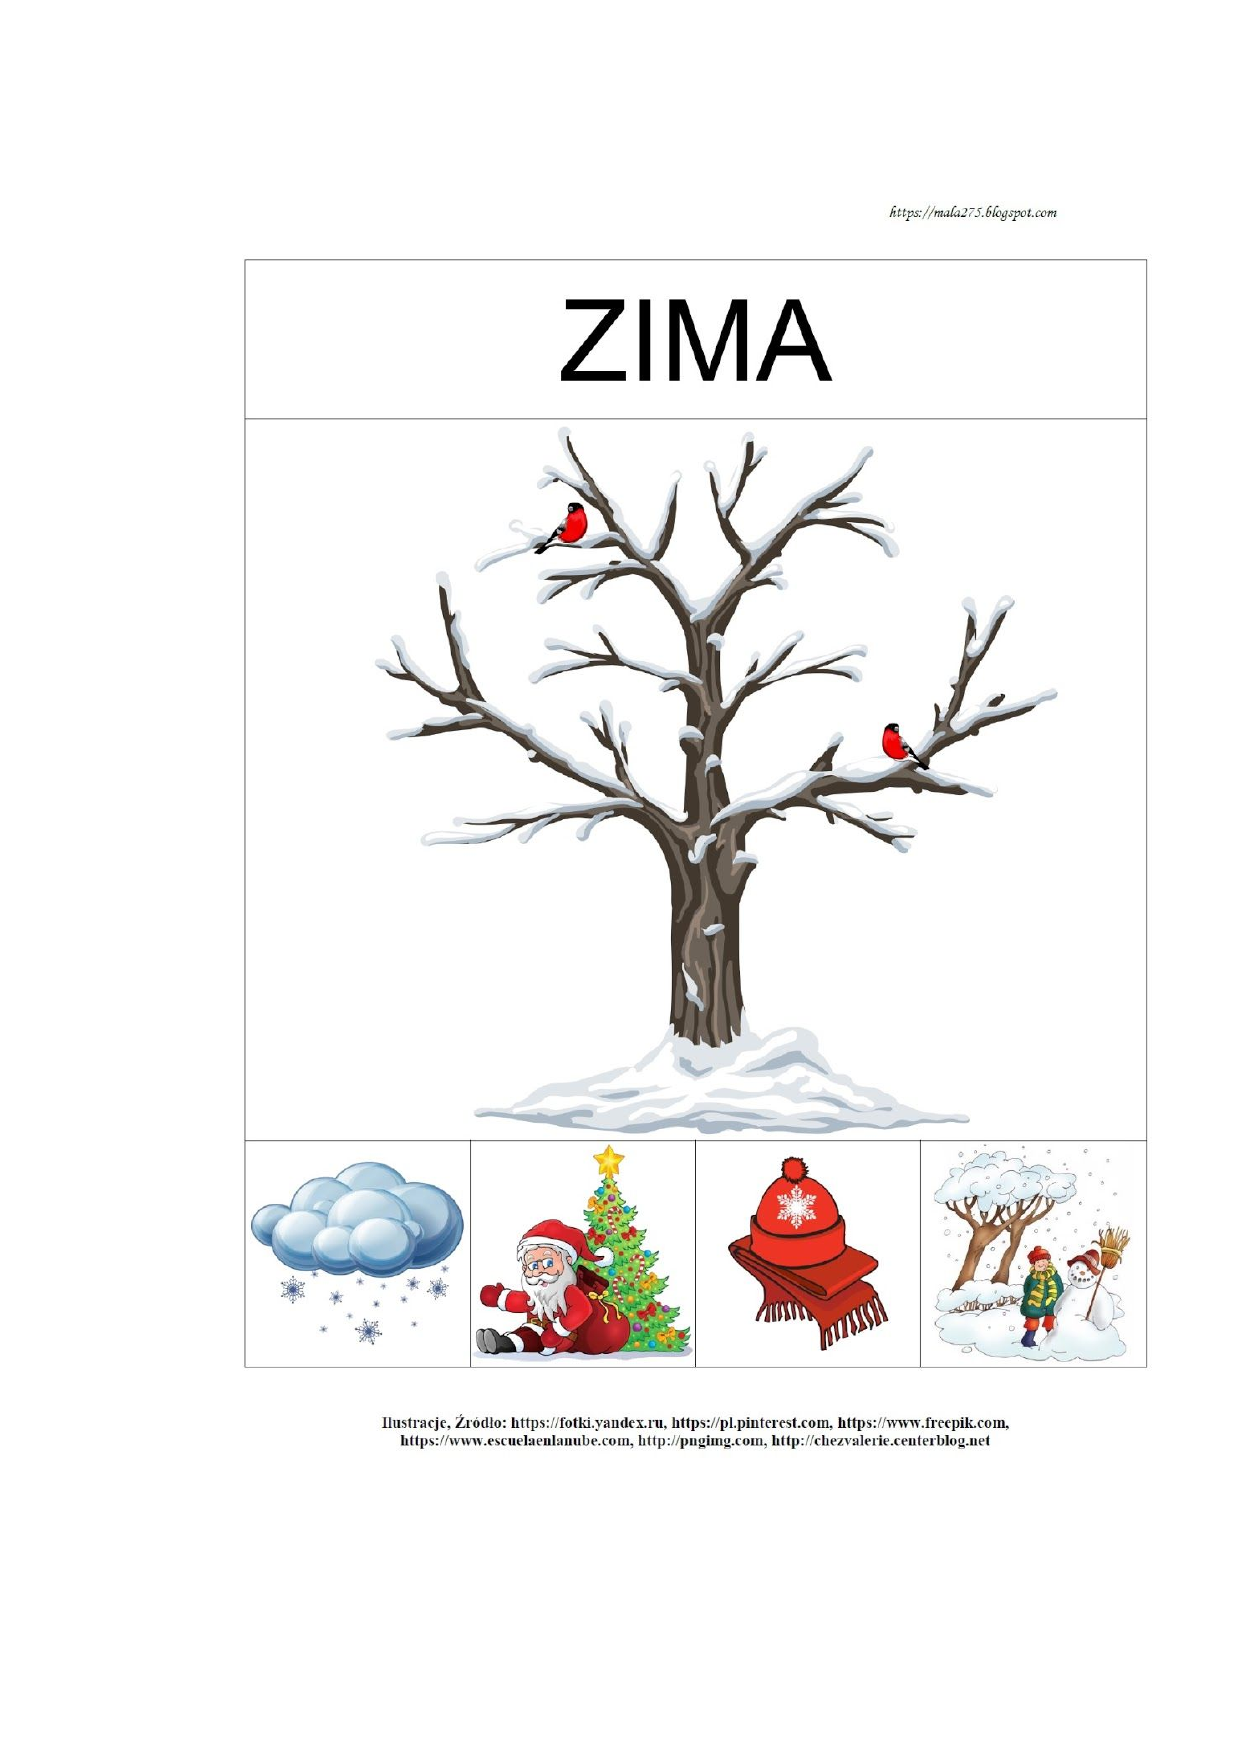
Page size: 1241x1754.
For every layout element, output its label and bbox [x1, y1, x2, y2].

picture [222, 147, 1168, 1484]
